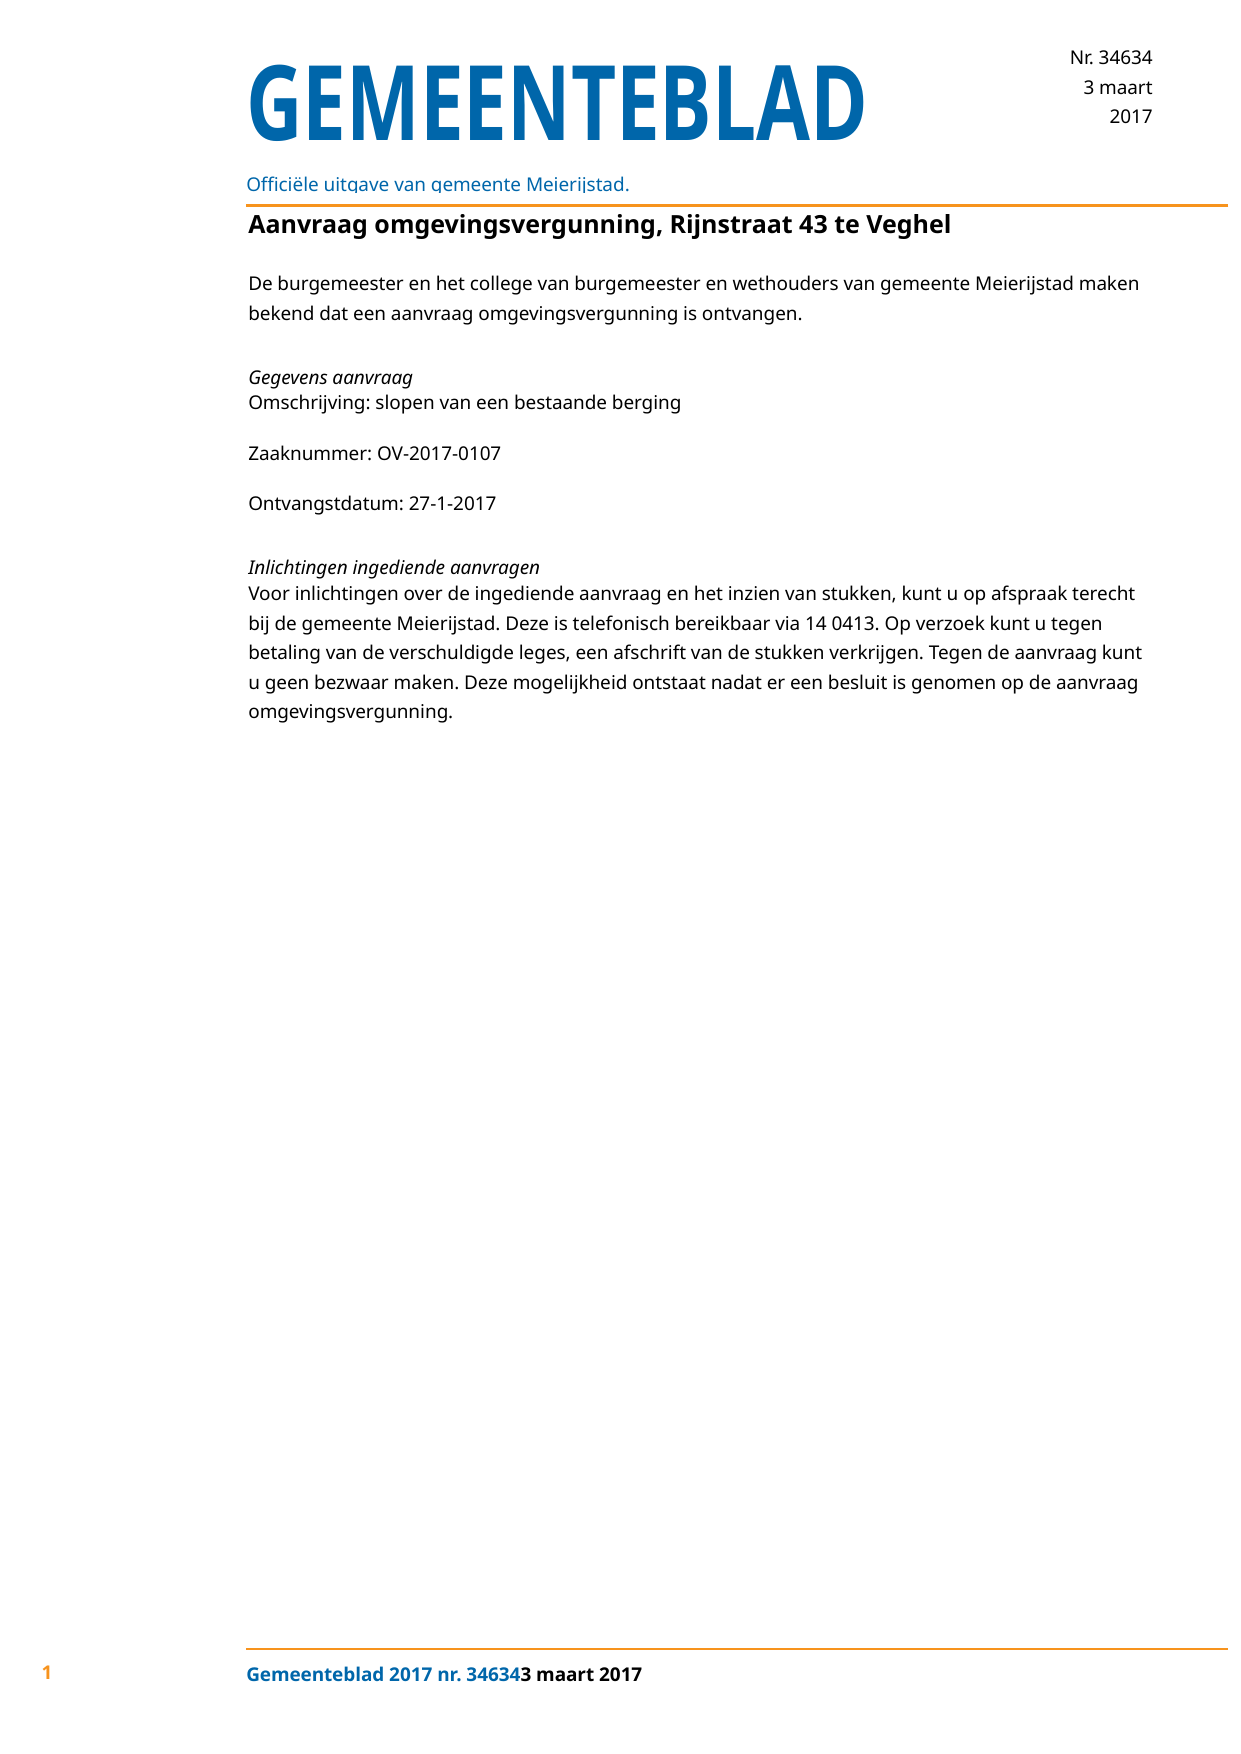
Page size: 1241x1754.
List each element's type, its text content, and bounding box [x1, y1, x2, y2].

text Aanvraag omgevingsvergunning, Rijnstraat 43 te Veghel [248, 207, 1152, 241]
text Ontvangstdatum: 27-1-2017 [248, 490, 1152, 516]
picture [41, 47, 231, 172]
text Voor inlichtingen over de ingediende aanvraag en het inzien van stukken, kunt u op afspraak terecht bij de gemeente Meierijstad. Deze is telefonisch bereikbaar via 14 0413. Op verzoek kunt u tegen betaling van de verschuldigde leges, een afschrift van de stukken verkrijgen. Tegen de aanvraag kunt u geen bezwaar maken. Deze mogelijkheid ontstaat nadat er een besluit is genomen op de aanvraag omgevingsvergunning. [248, 580, 1152, 724]
text De burgemeester en het college van burgemeester en wethouders van gemeente Meierijstad maken bekend dat een aanvraag omgevingsvergunning is ontvangen. [248, 270, 1152, 326]
text Inlichtingen ingediende aanvragen [248, 554, 1152, 580]
text Omschrijving: slopen van een bestaande berging [248, 389, 1152, 415]
text Gegevens aanvraag [248, 364, 1152, 389]
text Zaaknummer: OV-2017-0107 [248, 440, 1152, 466]
